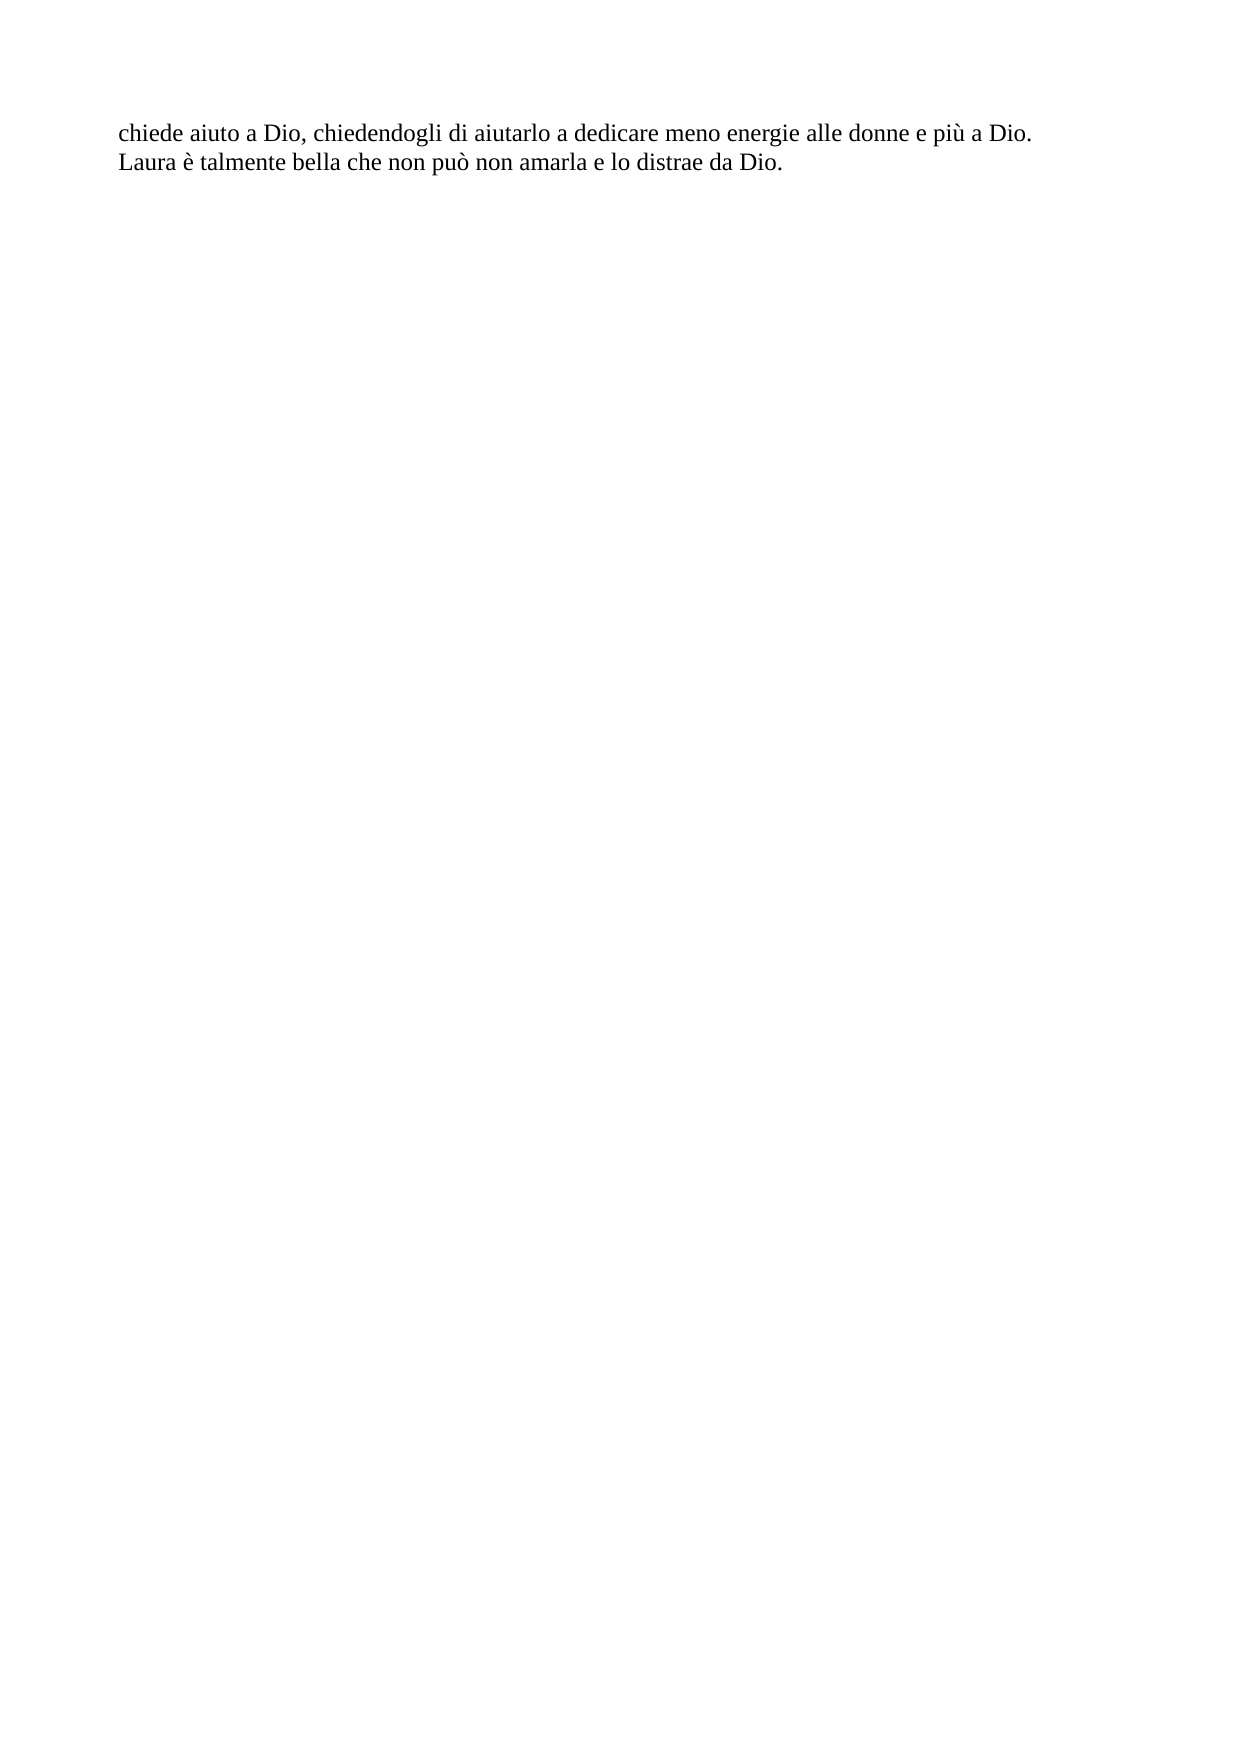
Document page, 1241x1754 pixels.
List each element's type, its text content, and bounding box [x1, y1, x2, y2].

text Laura è talmente bella che non può non amarla e lo distrae da Dio. [118, 147, 1122, 176]
text chiede aiuto a Dio, chiedendogli di aiutarlo a dedicare meno energie alle donne e più a Dio. [118, 118, 1122, 147]
